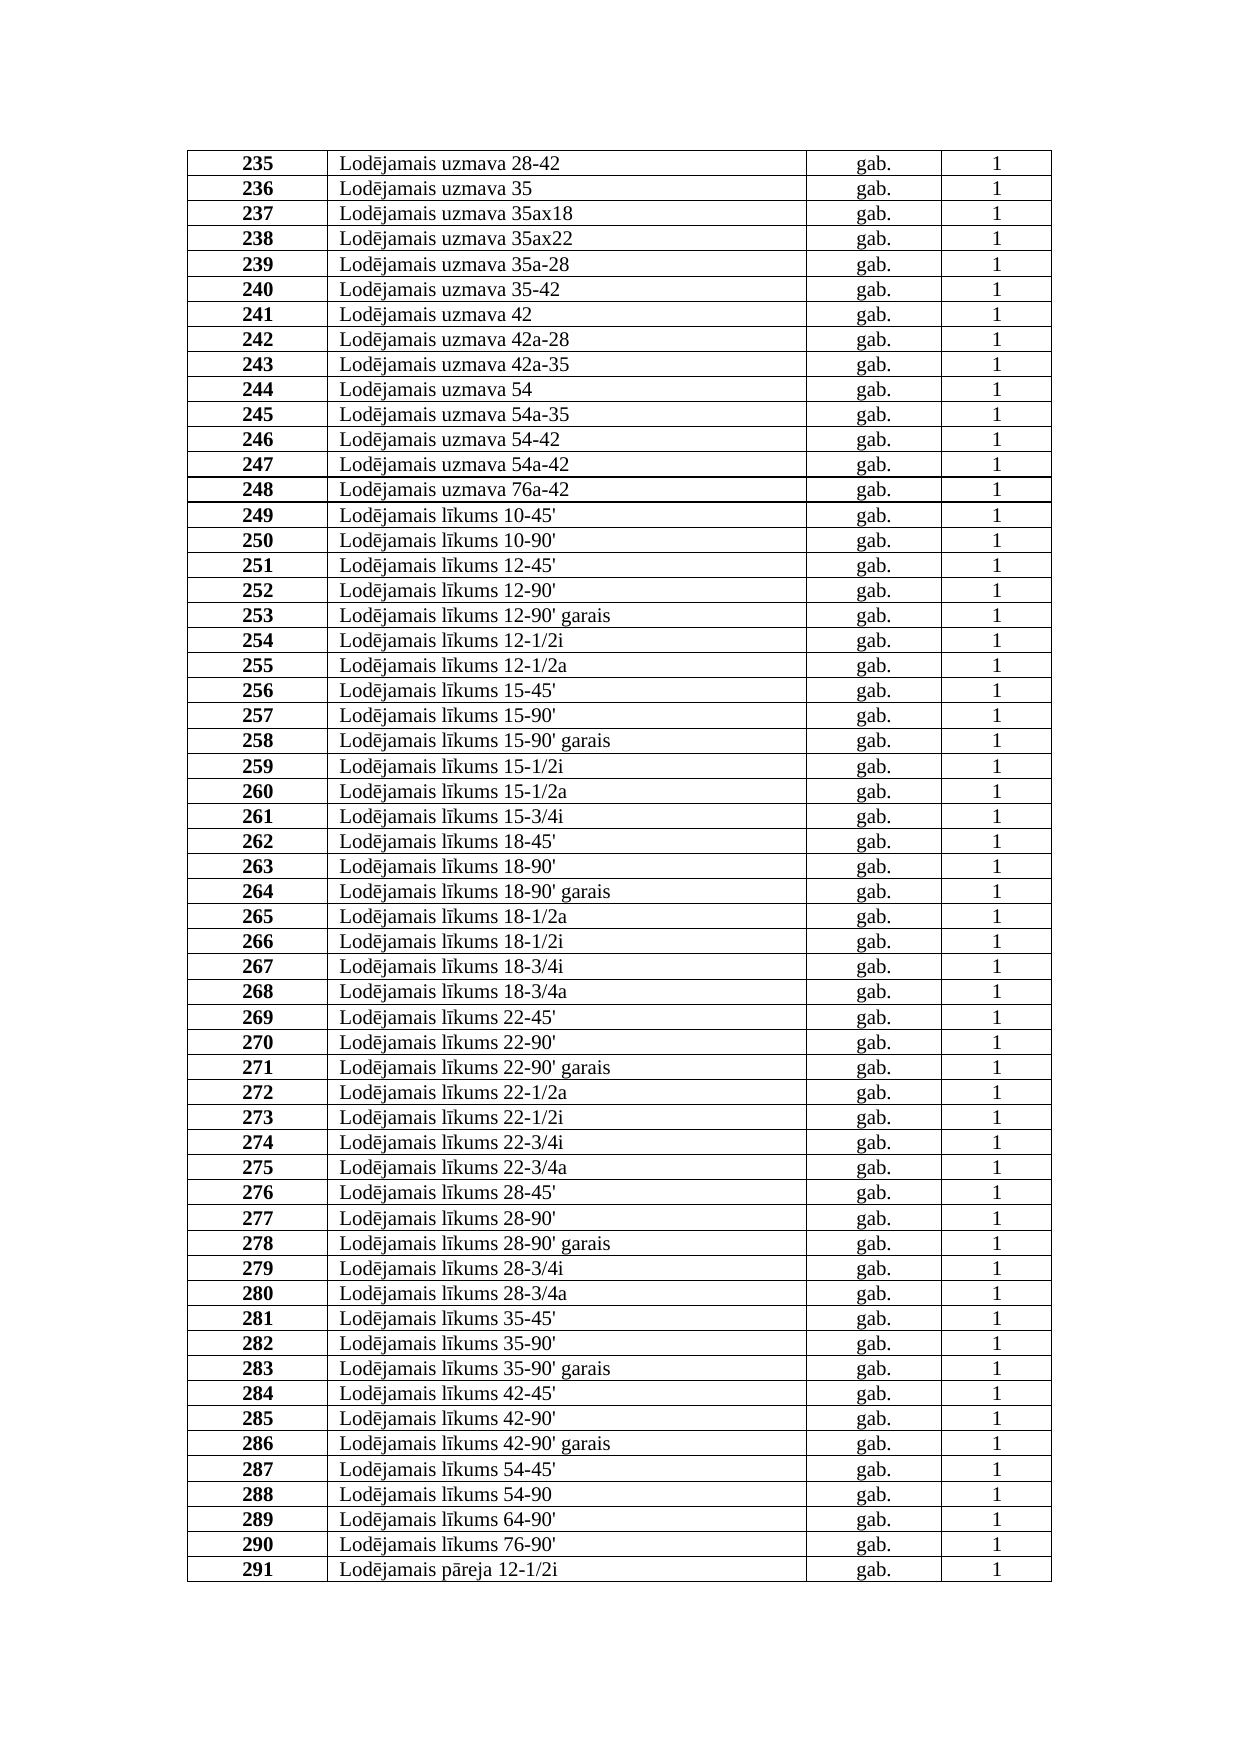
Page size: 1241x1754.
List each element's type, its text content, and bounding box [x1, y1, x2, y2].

table_cell gab. [807, 503, 941, 527]
table_cell gab. [807, 1456, 941, 1481]
table_cell 272 [188, 1080, 327, 1104]
table_cell 1 [942, 1431, 1051, 1455]
table_cell 1 [942, 478, 1051, 501]
table_cell gab. [807, 1080, 941, 1104]
table_cell Lodējamais līkums 12-90' garais [328, 603, 806, 627]
table_cell Lodējamais uzmava 28-42 [328, 151, 806, 175]
table_cell 243 [188, 352, 327, 376]
table_cell Lodējamais līkums 28-3/4a [328, 1281, 806, 1305]
table_cell gab. [807, 1431, 941, 1455]
table_cell gab. [807, 1532, 941, 1556]
table_cell gab. [807, 1331, 941, 1355]
table_cell 1 [942, 1130, 1051, 1154]
table_cell Lodējamais uzmava 35ax22 [328, 226, 806, 250]
table_cell Lodējamais līkums 35-90' garais [328, 1356, 806, 1380]
table_cell gab. [807, 854, 941, 878]
table_cell 1 [942, 1256, 1051, 1280]
table_cell gab. [807, 1507, 941, 1531]
table_cell 1 [942, 879, 1051, 903]
table_cell 287 [188, 1456, 327, 1481]
table_cell 262 [188, 829, 327, 853]
table_cell 254 [188, 628, 327, 652]
table_cell 267 [188, 954, 327, 978]
table_cell gab. [807, 251, 941, 276]
table_cell 290 [188, 1532, 327, 1556]
table_cell gab. [807, 829, 941, 853]
table_cell gab. [807, 201, 941, 225]
table_cell 1 [942, 452, 1051, 476]
table_cell 1 [942, 1180, 1051, 1204]
table_cell 1 [942, 176, 1051, 200]
table_cell Lodējamais uzmava 42 [328, 302, 806, 326]
table_cell 1 [942, 1532, 1051, 1556]
table_cell gab. [807, 653, 941, 677]
table_cell Lodējamais uzmava 54a-42 [328, 452, 806, 476]
table_cell Lodējamais līkums 18-3/4a [328, 980, 806, 1003]
table_cell 1 [942, 628, 1051, 652]
table_cell 1 [942, 1507, 1051, 1531]
table_cell gab. [807, 1256, 941, 1280]
table_cell Lodējamais līkums 28-90' [328, 1205, 806, 1229]
table_cell gab. [807, 302, 941, 326]
table_cell Lodējamais uzmava 54a-35 [328, 402, 806, 426]
table_cell 235 [188, 151, 327, 175]
table_cell Lodējamais līkums 22-3/4i [328, 1130, 806, 1154]
table_cell Lodējamais līkums 76-90' [328, 1532, 806, 1556]
table_cell Lodējamais uzmava 35ax18 [328, 201, 806, 225]
table_cell gab. [807, 954, 941, 978]
table_cell 1 [942, 1030, 1051, 1054]
table_cell Lodējamais uzmava 54-42 [328, 427, 806, 451]
table_cell 1 [942, 729, 1051, 752]
table_cell gab. [807, 804, 941, 828]
table_cell 1 [942, 1356, 1051, 1380]
table_cell 259 [188, 754, 327, 778]
table_cell Lodējamais līkums 35-45' [328, 1306, 806, 1330]
table_cell Lodējamais līkums 54-90 [328, 1482, 806, 1506]
table_cell 277 [188, 1205, 327, 1229]
table_cell 1 [942, 779, 1051, 803]
table_cell 285 [188, 1406, 327, 1430]
table_cell 1 [942, 1231, 1051, 1254]
table_cell 291 [188, 1557, 327, 1581]
table_cell 1 [942, 327, 1051, 351]
table_cell gab. [807, 176, 941, 200]
table_cell Lodējamais līkums 12-1/2i [328, 628, 806, 652]
table_cell gab. [807, 528, 941, 552]
table_cell 275 [188, 1155, 327, 1179]
table_cell 257 [188, 703, 327, 727]
table_cell gab. [807, 1381, 941, 1405]
table_cell 1 [942, 854, 1051, 878]
table_cell Lodējamais uzmava 35 [328, 176, 806, 200]
table_cell Lodējamais uzmava 42a-28 [328, 327, 806, 351]
table_cell 239 [188, 251, 327, 276]
table_cell 284 [188, 1381, 327, 1405]
table_cell Lodējamais līkums 64-90' [328, 1507, 806, 1531]
table_cell 1 [942, 1155, 1051, 1179]
table_cell 273 [188, 1105, 327, 1129]
table_cell 1 [942, 653, 1051, 677]
table_cell gab. [807, 1406, 941, 1430]
table_cell gab. [807, 1557, 941, 1581]
table_cell 252 [188, 578, 327, 602]
table_cell 1 [942, 377, 1051, 401]
table_cell 278 [188, 1231, 327, 1254]
table_cell 1 [942, 1281, 1051, 1305]
table_cell Lodējamais līkums 22-45' [328, 1005, 806, 1029]
table_cell 1 [942, 1306, 1051, 1330]
table_cell 1 [942, 402, 1051, 426]
table_cell 279 [188, 1256, 327, 1280]
table_cell Lodējamais līkums 18-90' [328, 854, 806, 878]
table_cell 245 [188, 402, 327, 426]
table_cell gab. [807, 1205, 941, 1229]
table_cell 1 [942, 1005, 1051, 1029]
table_cell 1 [942, 251, 1051, 276]
table_cell gab. [807, 754, 941, 778]
table_cell 268 [188, 980, 327, 1003]
table_cell Lodējamais līkums 18-1/2i [328, 929, 806, 953]
table_cell 1 [942, 829, 1051, 853]
table_cell gab. [807, 879, 941, 903]
table_cell Lodējamais līkums 28-90' garais [328, 1231, 806, 1254]
table_cell 1 [942, 1381, 1051, 1405]
table_cell 1 [942, 277, 1051, 301]
table_cell Lodējamais līkums 22-1/2a [328, 1080, 806, 1104]
table_cell 1 [942, 201, 1051, 225]
table_cell gab. [807, 452, 941, 476]
table_cell 1 [942, 553, 1051, 577]
table_cell 288 [188, 1482, 327, 1506]
table_cell gab. [807, 277, 941, 301]
table_cell Lodējamais uzmava 42a-35 [328, 352, 806, 376]
table_cell 249 [188, 503, 327, 527]
table_cell gab. [807, 151, 941, 175]
table_cell 1 [942, 1482, 1051, 1506]
table_cell Lodējamais uzmava 76a-42 [328, 478, 806, 501]
table_cell 280 [188, 1281, 327, 1305]
table_cell 1 [942, 302, 1051, 326]
table_cell gab. [807, 1005, 941, 1029]
table_cell Lodējamais pāreja 12-1/2i [328, 1557, 806, 1581]
table_cell 1 [942, 703, 1051, 727]
table_cell 1 [942, 954, 1051, 978]
table_cell gab. [807, 1180, 941, 1204]
table_cell gab. [807, 1155, 941, 1179]
table_cell 250 [188, 528, 327, 552]
table_cell 263 [188, 854, 327, 878]
table_cell 261 [188, 804, 327, 828]
table_cell 238 [188, 226, 327, 250]
table_cell 256 [188, 678, 327, 702]
table_cell Lodējamais līkums 12-90' [328, 578, 806, 602]
table_cell Lodējamais uzmava 54 [328, 377, 806, 401]
table_cell gab. [807, 1030, 941, 1054]
table_cell 1 [942, 980, 1051, 1003]
table_cell 240 [188, 277, 327, 301]
table_cell 251 [188, 553, 327, 577]
table_cell gab. [807, 377, 941, 401]
table_cell 246 [188, 427, 327, 451]
table_cell gab. [807, 402, 941, 426]
table_cell 242 [188, 327, 327, 351]
table_cell 253 [188, 603, 327, 627]
table_cell 1 [942, 1456, 1051, 1481]
table_cell 271 [188, 1055, 327, 1079]
table_cell gab. [807, 578, 941, 602]
table_cell Lodējamais līkums 22-90' garais [328, 1055, 806, 1079]
table_cell gab. [807, 1482, 941, 1506]
table_cell gab. [807, 553, 941, 577]
table_cell Lodējamais līkums 54-45' [328, 1456, 806, 1481]
table_cell Lodējamais līkums 18-90' garais [328, 879, 806, 903]
table_cell Lodējamais līkums 42-90' garais [328, 1431, 806, 1455]
table_cell 1 [942, 678, 1051, 702]
table_cell 1 [942, 578, 1051, 602]
table_cell Lodējamais līkums 22-90' [328, 1030, 806, 1054]
table_cell gab. [807, 352, 941, 376]
table_cell 276 [188, 1180, 327, 1204]
table_cell 255 [188, 653, 327, 677]
table_cell gab. [807, 427, 941, 451]
table_cell gab. [807, 980, 941, 1003]
table_cell 1 [942, 1080, 1051, 1104]
table_cell 248 [188, 478, 327, 501]
table_cell Lodējamais līkums 28-45' [328, 1180, 806, 1204]
table_cell 1 [942, 804, 1051, 828]
table_cell gab. [807, 1306, 941, 1330]
table_cell Lodējamais līkums 15-1/2i [328, 754, 806, 778]
table_cell gab. [807, 1231, 941, 1254]
table_cell 265 [188, 904, 327, 928]
table_cell Lodējamais līkums 18-1/2a [328, 904, 806, 928]
table_cell 264 [188, 879, 327, 903]
table_cell 1 [942, 929, 1051, 953]
table_cell 258 [188, 729, 327, 752]
table_cell 1 [942, 1055, 1051, 1079]
table_cell gab. [807, 904, 941, 928]
table_cell 274 [188, 1130, 327, 1154]
table_cell 1 [942, 427, 1051, 451]
table_cell 1 [942, 528, 1051, 552]
table_cell 1 [942, 1205, 1051, 1229]
table_cell Lodējamais līkums 15-45' [328, 678, 806, 702]
table_cell Lodējamais uzmava 35a-28 [328, 251, 806, 276]
table_cell Lodējamais līkums 15-90' garais [328, 729, 806, 752]
table_cell gab. [807, 703, 941, 727]
table_cell 1 [942, 503, 1051, 527]
table_cell gab. [807, 1055, 941, 1079]
table_cell gab. [807, 226, 941, 250]
table_cell Lodējamais līkums 18-3/4i [328, 954, 806, 978]
table_cell 1 [942, 1331, 1051, 1355]
table_cell Lodējamais līkums 35-90' [328, 1331, 806, 1355]
table_cell 282 [188, 1331, 327, 1355]
table_cell Lodējamais līkums 15-90' [328, 703, 806, 727]
table_cell gab. [807, 1281, 941, 1305]
table_cell 244 [188, 377, 327, 401]
table_cell 1 [942, 754, 1051, 778]
table_cell 1 [942, 1557, 1051, 1581]
table_cell gab. [807, 603, 941, 627]
table_cell gab. [807, 1130, 941, 1154]
table_cell 1 [942, 352, 1051, 376]
table_cell Lodējamais līkums 15-1/2a [328, 779, 806, 803]
table_cell 1 [942, 226, 1051, 250]
table_cell Lodējamais līkums 22-3/4a [328, 1155, 806, 1179]
table_cell 286 [188, 1431, 327, 1455]
table_cell 241 [188, 302, 327, 326]
table_cell Lodējamais līkums 42-45' [328, 1381, 806, 1405]
table_cell 270 [188, 1030, 327, 1054]
table_cell gab. [807, 327, 941, 351]
table_cell Lodējamais līkums 10-90' [328, 528, 806, 552]
table_cell Lodējamais līkums 10-45' [328, 503, 806, 527]
table_cell Lodējamais līkums 12-45' [328, 553, 806, 577]
table_cell 289 [188, 1507, 327, 1531]
table_cell Lodējamais līkums 18-45' [328, 829, 806, 853]
table_cell 260 [188, 779, 327, 803]
table_cell 1 [942, 1105, 1051, 1129]
table_cell Lodējamais līkums 12-1/2a [328, 653, 806, 677]
table_cell gab. [807, 628, 941, 652]
table_cell 283 [188, 1356, 327, 1380]
table_cell Lodējamais līkums 22-1/2i [328, 1105, 806, 1129]
table_cell gab. [807, 929, 941, 953]
table_cell 269 [188, 1005, 327, 1029]
table_cell Lodējamais līkums 15-3/4i [328, 804, 806, 828]
table_cell 236 [188, 176, 327, 200]
table_cell gab. [807, 1105, 941, 1129]
table_cell 266 [188, 929, 327, 953]
table_cell 1 [942, 151, 1051, 175]
table_cell 281 [188, 1306, 327, 1330]
table_cell gab. [807, 1356, 941, 1380]
table_cell Lodējamais līkums 28-3/4i [328, 1256, 806, 1280]
table_cell Lodējamais līkums 42-90' [328, 1406, 806, 1430]
table_cell 1 [942, 603, 1051, 627]
table_cell 237 [188, 201, 327, 225]
table_cell gab. [807, 478, 941, 501]
table_cell Lodējamais uzmava 35-42 [328, 277, 806, 301]
table_cell gab. [807, 779, 941, 803]
table_cell gab. [807, 729, 941, 752]
table_cell 247 [188, 452, 327, 476]
table_cell 1 [942, 1406, 1051, 1430]
table_cell gab. [807, 678, 941, 702]
table_cell 1 [942, 904, 1051, 928]
